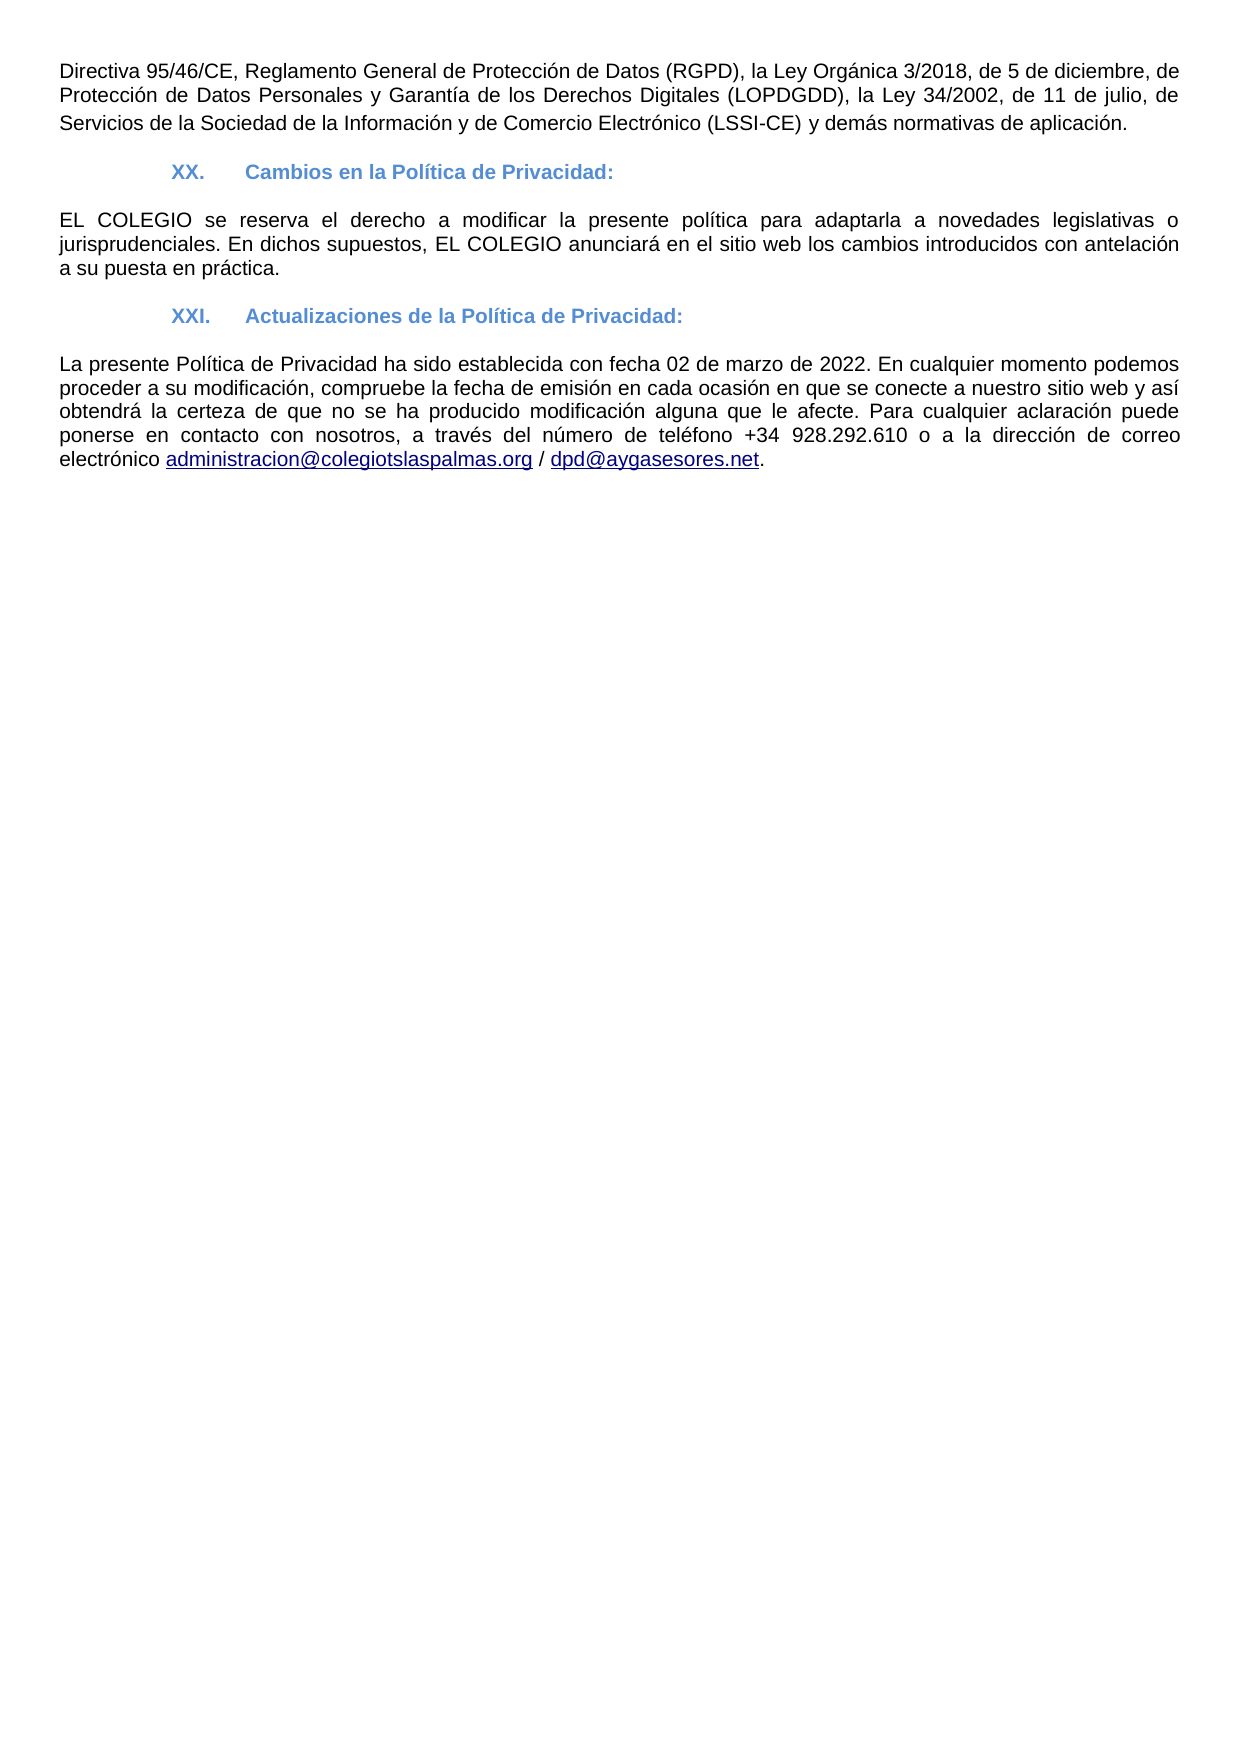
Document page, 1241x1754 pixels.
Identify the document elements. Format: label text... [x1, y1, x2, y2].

list Actualizaciones de la Política de Privacidad: [171, 303, 1181, 327]
list Cambios en la Política de Privacidad: [171, 160, 1181, 184]
text Directiva 95/46/CE, Reglamento General de Protección de Datos (RGPD), la Ley Orgánica 3/2018, de 5 de diciembre, de Protección de Datos Personales y Garantía de los Derechos Digitales (LOPDGDD), la Ley 34/2002, de 11 de julio, de Servicios de la Sociedad de la Información y de Comercio Electrónico (LSSI-CE) y demás normativas de aplicación. [59, 59, 1181, 136]
text EL COLEGIO se reserva el derecho a modificar la presente política para adaptarla a novedades legislativas o jurisprudenciales. En dichos supuestos, EL COLEGIO anunciará en el sitio web los cambios introducidos con antelación a su puesta en práctica. [59, 208, 1181, 279]
text La presente Política de Privacidad ha sido establecida con fecha 02 de marzo de 2022. En cualquier momento podemos proceder a su modificación, compruebe la fecha de emisión en cada ocasión en que se conecte a nuestro sitio web y así obtendrá la certeza de que no se ha producido modificación alguna que le afecte. Para cualquier aclaración puede ponerse en contacto con nosotros, a través del número de teléfono +34 928.292.610 o a la dirección de correo electrónico administracion@colegiotslaspalmas.org / dpd@aygasesores.net. [59, 351, 1181, 471]
